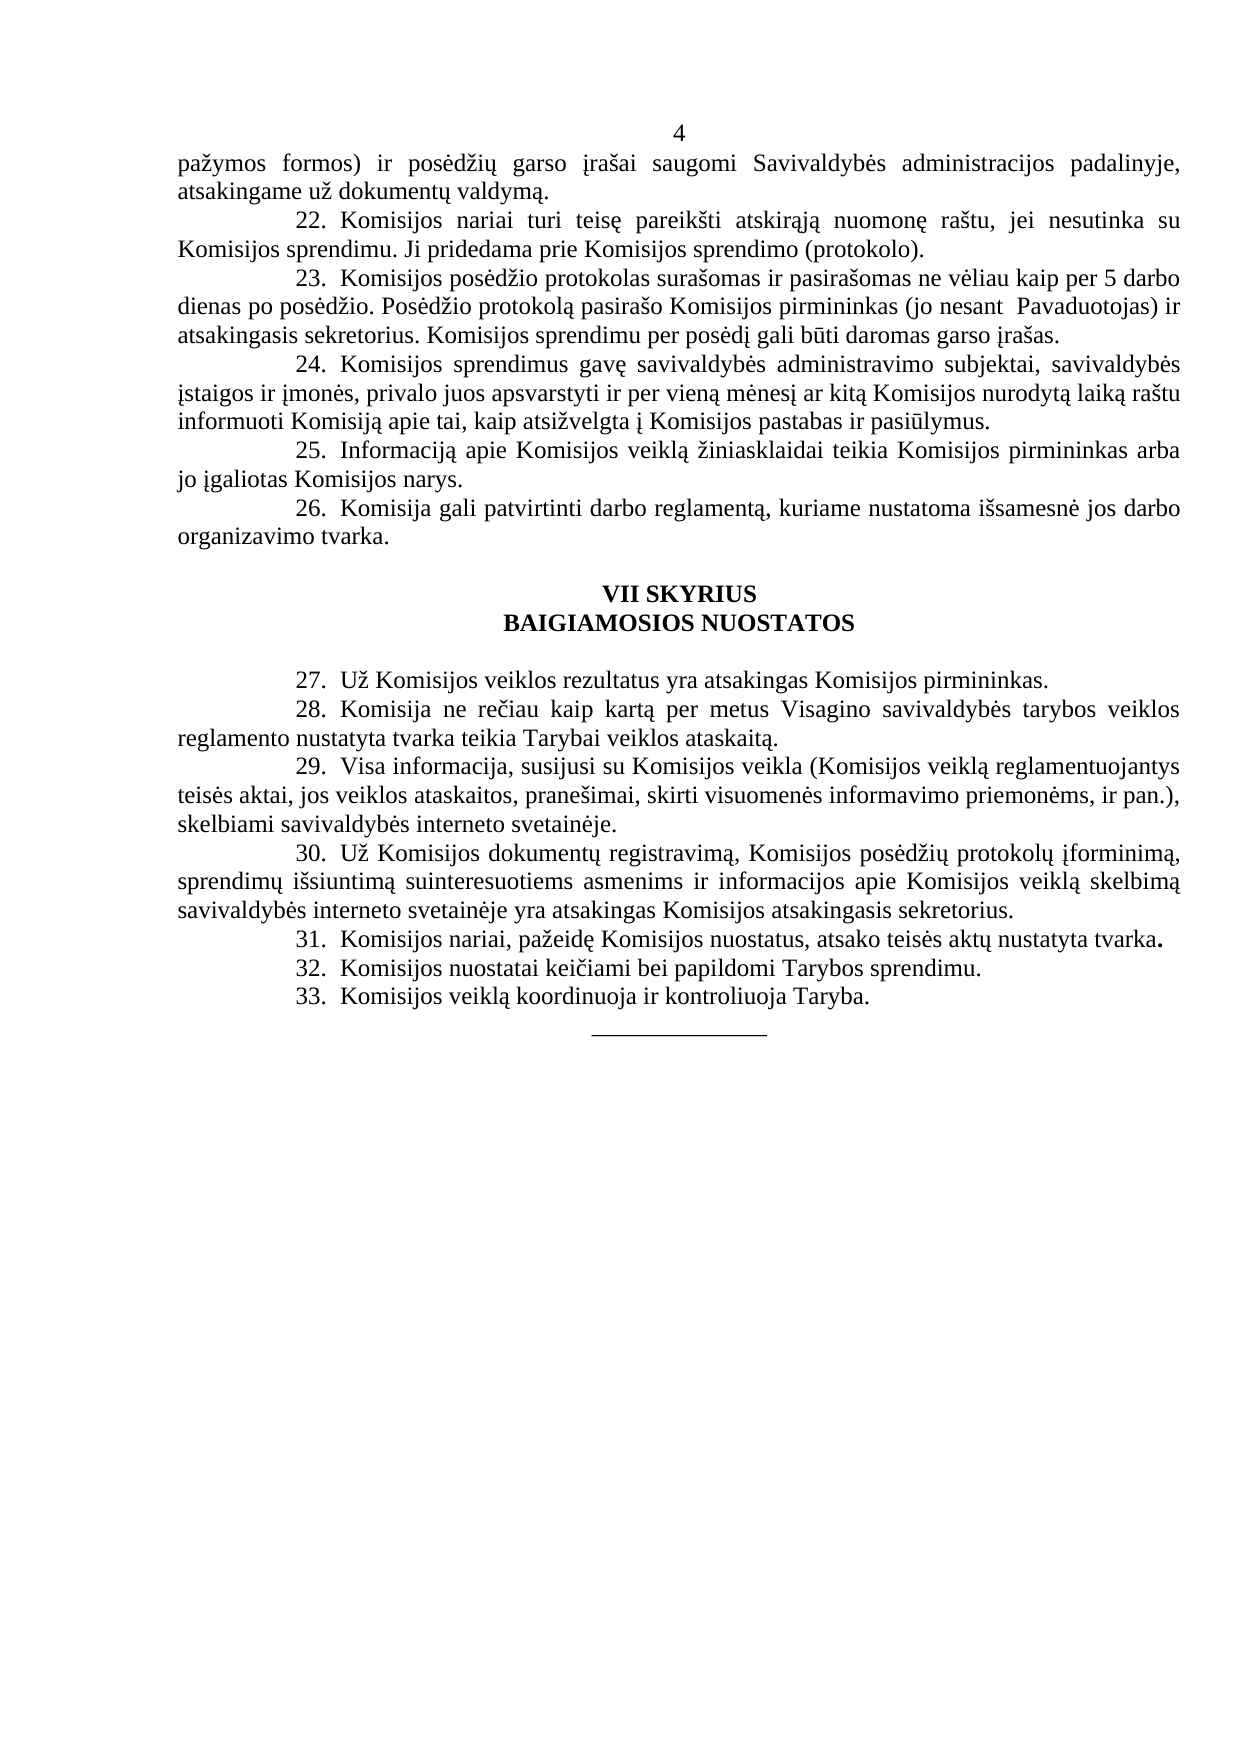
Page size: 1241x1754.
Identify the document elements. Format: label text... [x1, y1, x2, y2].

text VII SKYRIUS [177, 579, 1181, 608]
text 23. Komisijos posėdžio protokolas surašomas ir pasirašomas ne vėliau kaip per 5 darbo dienas po posėdžio. Posėdžio protokolą pasirašo Komisijos pirmininkas (jo nesant Pavaduotojas) ir atsakingasis sekretorius. Komisijos sprendimu per posėdį gali būti daromas garso įrašas. [177, 263, 1181, 349]
text 33. Komisijos veiklą koordinuoja ir kontroliuoja Taryba. [177, 981, 1181, 1010]
text BAIGIAMOSIOS NUOSTATOS [177, 608, 1181, 636]
text ______________ [177, 1010, 1181, 1039]
text 32. Komisijos nuostatai keičiami bei papildomi Tarybos sprendimu. [177, 953, 1181, 981]
text 31. Komisijos nariai, pažeidę Komisijos nuostatus, atsako teisės aktų nustatyta tvarka. [177, 924, 1181, 953]
text 25. Informaciją apie Komisijos veiklą žiniasklaidai teikia Komisijos pirmininkas arba jo įgaliotas Komisijos narys. [177, 435, 1181, 493]
text 29. Visa informacija, susijusi su Komisijos veikla (Komisijos veiklą reglamentuojantys teisės aktai, jos veiklos ataskaitos, pranešimai, skirti visuomenės informavimo priemonėms, ir pan.), skelbiami savivaldybės interneto svetainėje. [177, 751, 1181, 838]
text 27. Už Komisijos veiklos rezultatus yra atsakingas Komisijos pirmininkas. [177, 665, 1181, 694]
text pažymos formos) ir posėdžių garso įrašai saugomi Savivaldybės administracijos padalinyje, atsakingame už dokumentų valdymą. [177, 148, 1181, 205]
text 28. Komisija ne rečiau kaip kartą per metus Visagino savivaldybės tarybos veiklos reglamento nustatyta tvarka teikia Tarybai veiklos ataskaitą. [177, 694, 1181, 751]
text 24. Komisijos sprendimus gavę savivaldybės administravimo subjektai, savivaldybės įstaigos ir įmonės, privalo juos apsvarstyti ir per vieną mėnesį ar kitą Komisijos nurodytą laiką raštu informuoti Komisiją apie tai, kaip atsižvelgta į Komisijos pastabas ir pasiūlymus. [177, 349, 1181, 435]
text 22. Komisijos nariai turi teisę pareikšti atskirąją nuomonę raštu, jei nesutinka su Komisijos sprendimu. Ji pridedama prie Komisijos sprendimo (protokolo). [177, 205, 1181, 263]
text 30. Už Komisijos dokumentų registravimą, Komisijos posėdžių protokolų įforminimą, sprendimų išsiuntimą suinteresuotiems asmenims ir informacijos apie Komisijos veiklą skelbimą savivaldybės interneto svetainėje yra atsakingas Komisijos atsakingasis sekretorius. [177, 838, 1181, 924]
text 26. Komisija gali patvirtinti darbo reglamentą, kuriame nustatoma išsamesnė jos darbo organizavimo tvarka. [177, 493, 1181, 550]
